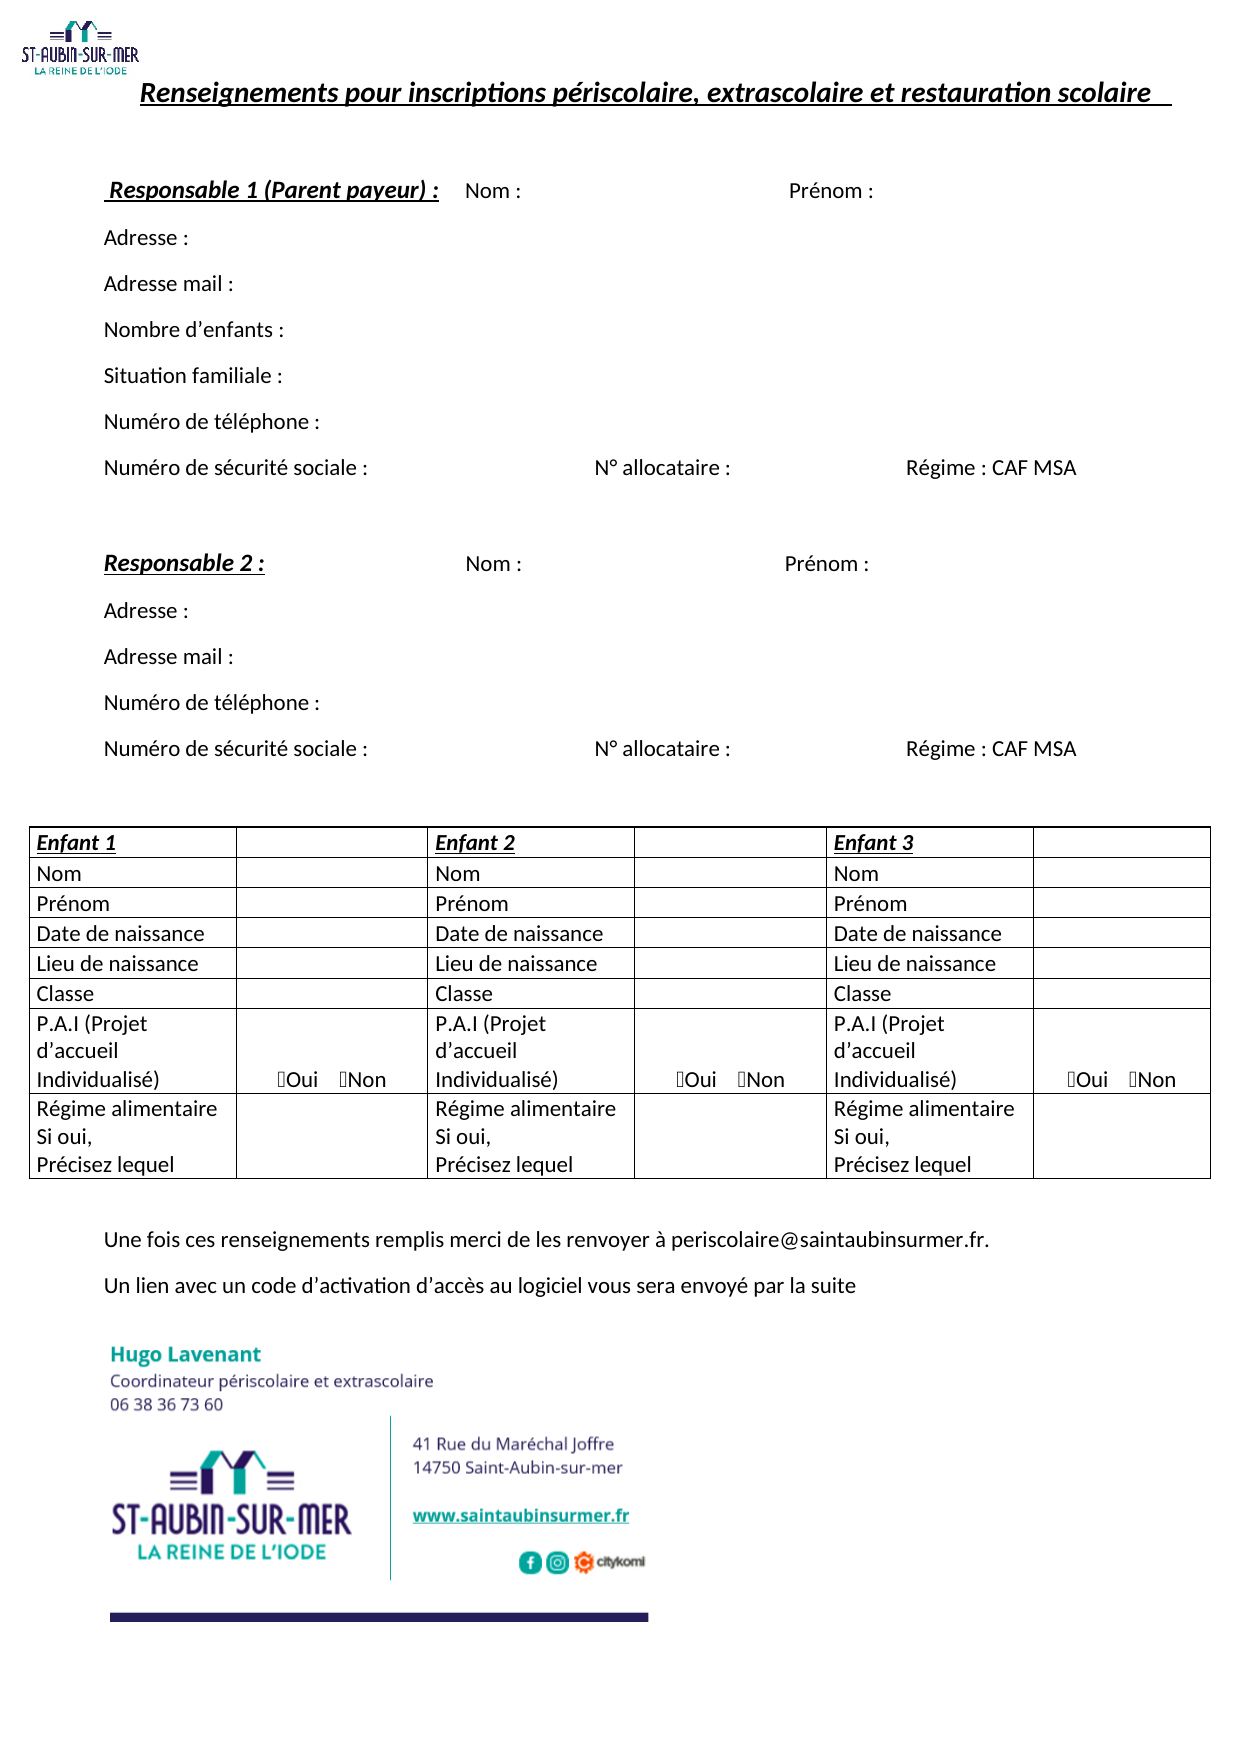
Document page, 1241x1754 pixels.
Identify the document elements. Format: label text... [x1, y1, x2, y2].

table_cell Prénom [827, 888, 1033, 917]
table_cell Nom [827, 858, 1033, 887]
table_header Enfant 3 [827, 828, 1033, 857]
table_cell Nom [30, 858, 236, 887]
table_cell Régime alimentaire Si oui, Précisez lequel [30, 1094, 236, 1178]
table_cell Prénom [428, 888, 634, 917]
table_cell P.A.I (Projet d’accueil Individualisé) [428, 1009, 634, 1093]
table_cell [1034, 1094, 1210, 1178]
table_cell P.A.I (Projet d’accueil Individualisé) [30, 1009, 236, 1093]
text Adresse mail : [103, 269, 1211, 297]
table_cell [237, 1094, 427, 1178]
table_cell Lieu de naissance [30, 948, 236, 977]
text Adresse mail : [103, 642, 1211, 670]
table_cell [1034, 858, 1210, 887]
table_cell Lieu de naissance [428, 948, 634, 977]
table_cell Date de naissance [30, 918, 236, 947]
table_header Enfant 2 [428, 828, 634, 857]
table_cell [635, 948, 826, 977]
table_cell Oui Non [237, 1009, 427, 1093]
text Numéro de sécurité sociale : N° allocataire : Régime : CAF MSA [103, 734, 1211, 762]
text Situation familiale : [103, 361, 1211, 389]
table_cell Nom [428, 858, 634, 887]
table_cell [237, 948, 427, 977]
table_cell [635, 858, 826, 887]
table_cell [1034, 888, 1210, 917]
table_cell [635, 888, 826, 917]
table_cell [635, 918, 826, 947]
table_header Enfant 1 [30, 828, 236, 857]
text Une fois ces renseignements remplis merci de les renvoyer à periscolaire@saintaubinsurmer.fr. [103, 1225, 1211, 1253]
table_cell [1034, 948, 1210, 977]
text Numéro de sécurité sociale : N° allocataire : Régime : CAF MSA [103, 453, 1211, 481]
table_cell [237, 979, 427, 1008]
table_cell Classe [827, 979, 1033, 1008]
text Responsable 1 (Parent payeur) : Nom : Prénom : [103, 174, 1211, 204]
table_cell Oui Non [1034, 1009, 1210, 1093]
table_cell Prénom [30, 888, 236, 917]
text Responsable 2 : Nom : Prénom : [103, 547, 1211, 578]
table_cell [635, 1094, 826, 1178]
table_cell Classe [428, 979, 634, 1008]
table_cell [237, 858, 427, 887]
table_cell Date de naissance [827, 918, 1033, 947]
table_header [1034, 828, 1210, 857]
text Numéro de téléphone : [103, 688, 1211, 716]
table_cell P.A.I (Projet d’accueil Individualisé) [827, 1009, 1033, 1093]
table_cell [237, 918, 427, 947]
table_header [237, 828, 427, 857]
table_cell Oui Non [635, 1009, 826, 1093]
table_cell Classe [30, 979, 236, 1008]
text Un lien avec un code d’activation d’accès au logiciel vous sera envoyé par la suite [103, 1271, 1211, 1299]
table_header [635, 828, 826, 857]
table_cell [635, 979, 826, 1008]
table_cell [1034, 918, 1210, 947]
text Adresse : [103, 223, 1211, 251]
table_cell Régime alimentaire Si oui, Précisez lequel [827, 1094, 1033, 1178]
table_cell Date de naissance [428, 918, 634, 947]
table_cell [237, 888, 427, 917]
table_cell Régime alimentaire Si oui, Précisez lequel [428, 1094, 634, 1178]
text Renseignements pour inscriptions périscolaire, extrascolaire et restauration scolaire [103, 74, 1211, 109]
table_cell Lieu de naissance [827, 948, 1033, 977]
text Nombre d’enfants : [103, 315, 1211, 343]
text Adresse : [103, 596, 1211, 624]
text Numéro de téléphone : [103, 407, 1211, 435]
table_cell [1034, 979, 1210, 1008]
